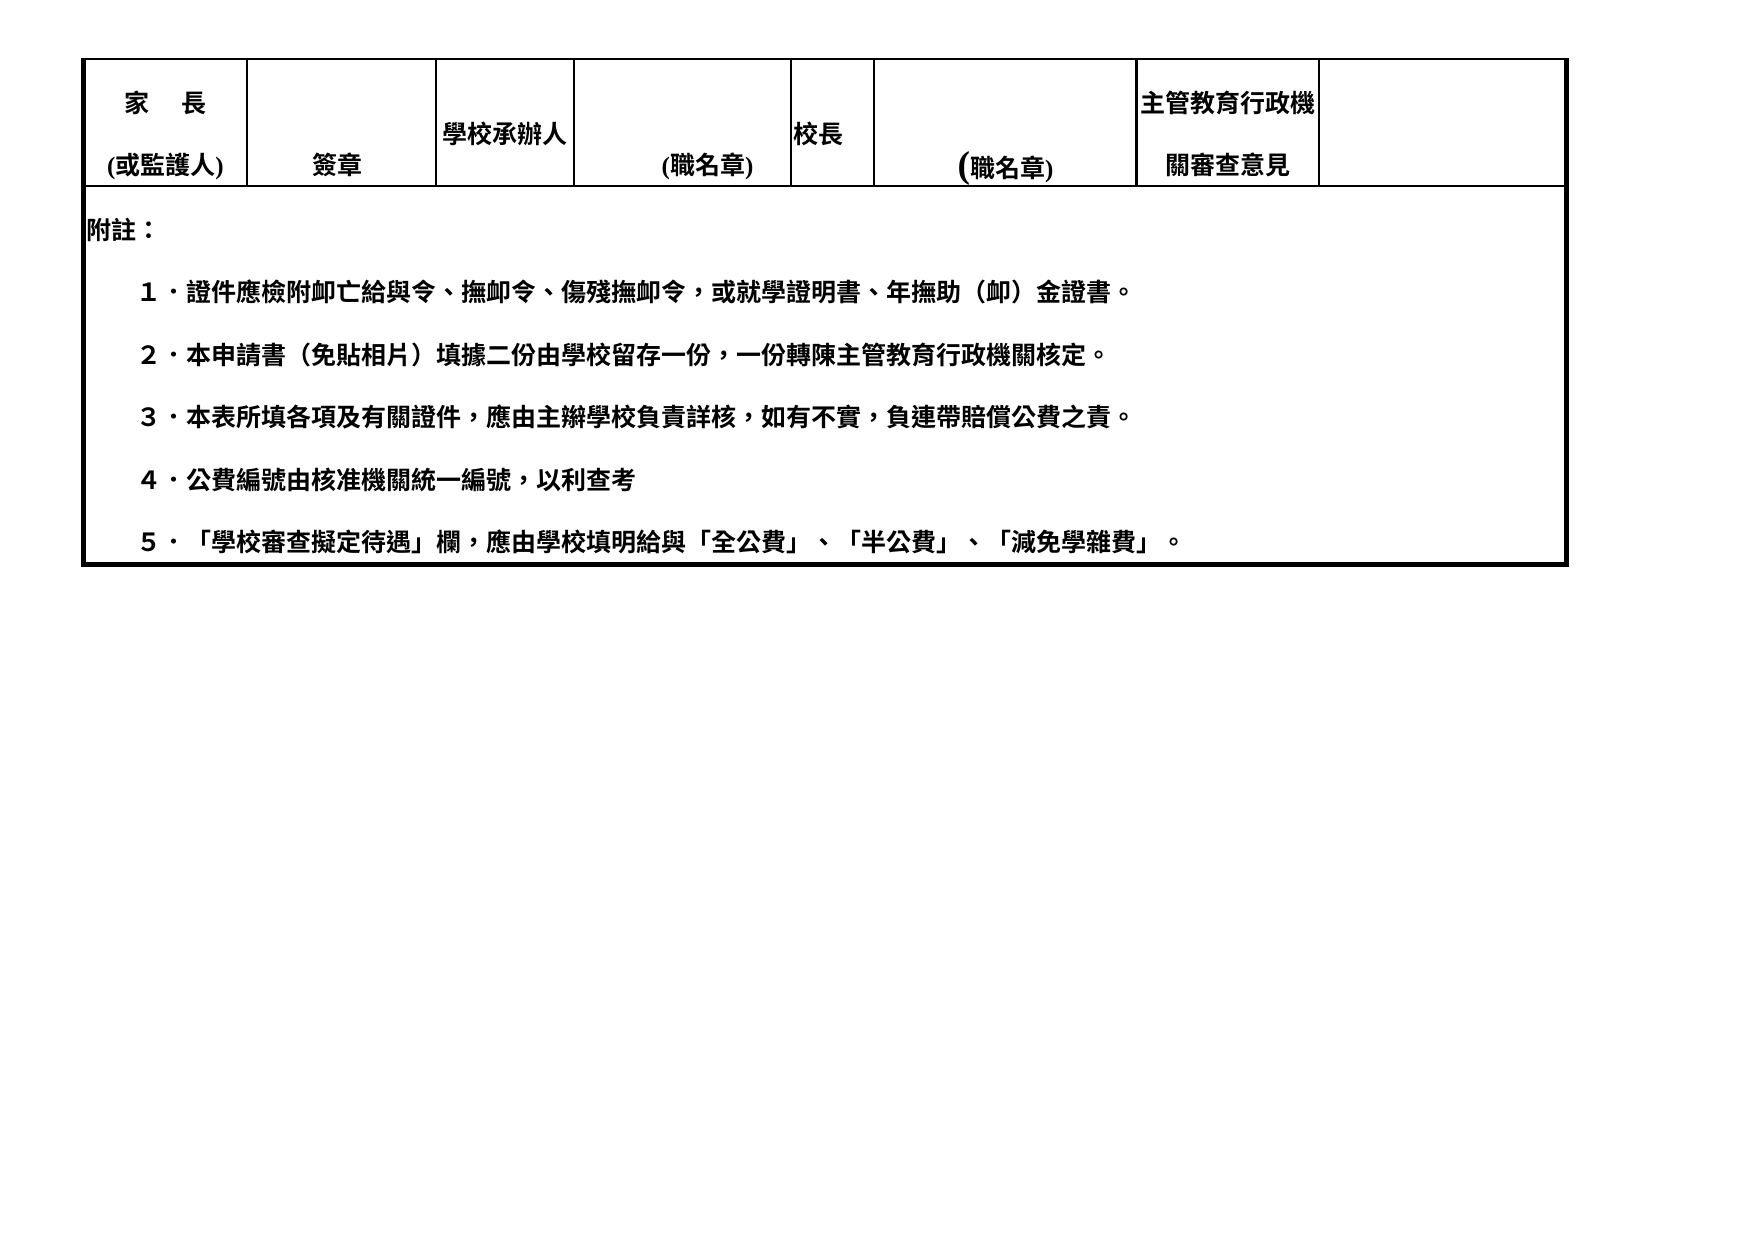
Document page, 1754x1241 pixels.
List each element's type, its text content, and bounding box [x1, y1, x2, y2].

table_cell 學校承辦人 [437, 60, 573, 185]
table_cell 家 長 (或監護人) [86, 60, 246, 185]
table_cell 主管教育行政機關審查意見 [1138, 60, 1318, 185]
table_cell (職名章) [575, 60, 790, 185]
table_cell (職名章) [875, 60, 1135, 185]
table_cell 校長 [792, 60, 873, 185]
table_cell 附註： １．證件應檢附卹亡給與令、撫卹令、傷殘撫卹令，或就學證明書、年撫助（卹）金證書。 ２．本申請書（免貼相片）填據二份由學校留存一份，一份轉陳主管教育行政機關核定。 ３．本表所填各項及有關證件，應由主辮學校負責詳核，如有不實，負連帶賠償公費之責。 ４．公費編號由核准機關統一編號，以利查考 ５．「學校審查擬定待遇」欄，應由學校填明給與「全公費」、「半公費」、「減免學雜費」。 [86, 187, 1564, 562]
table_cell 簽章 [248, 60, 435, 185]
table_cell [1320, 60, 1564, 185]
